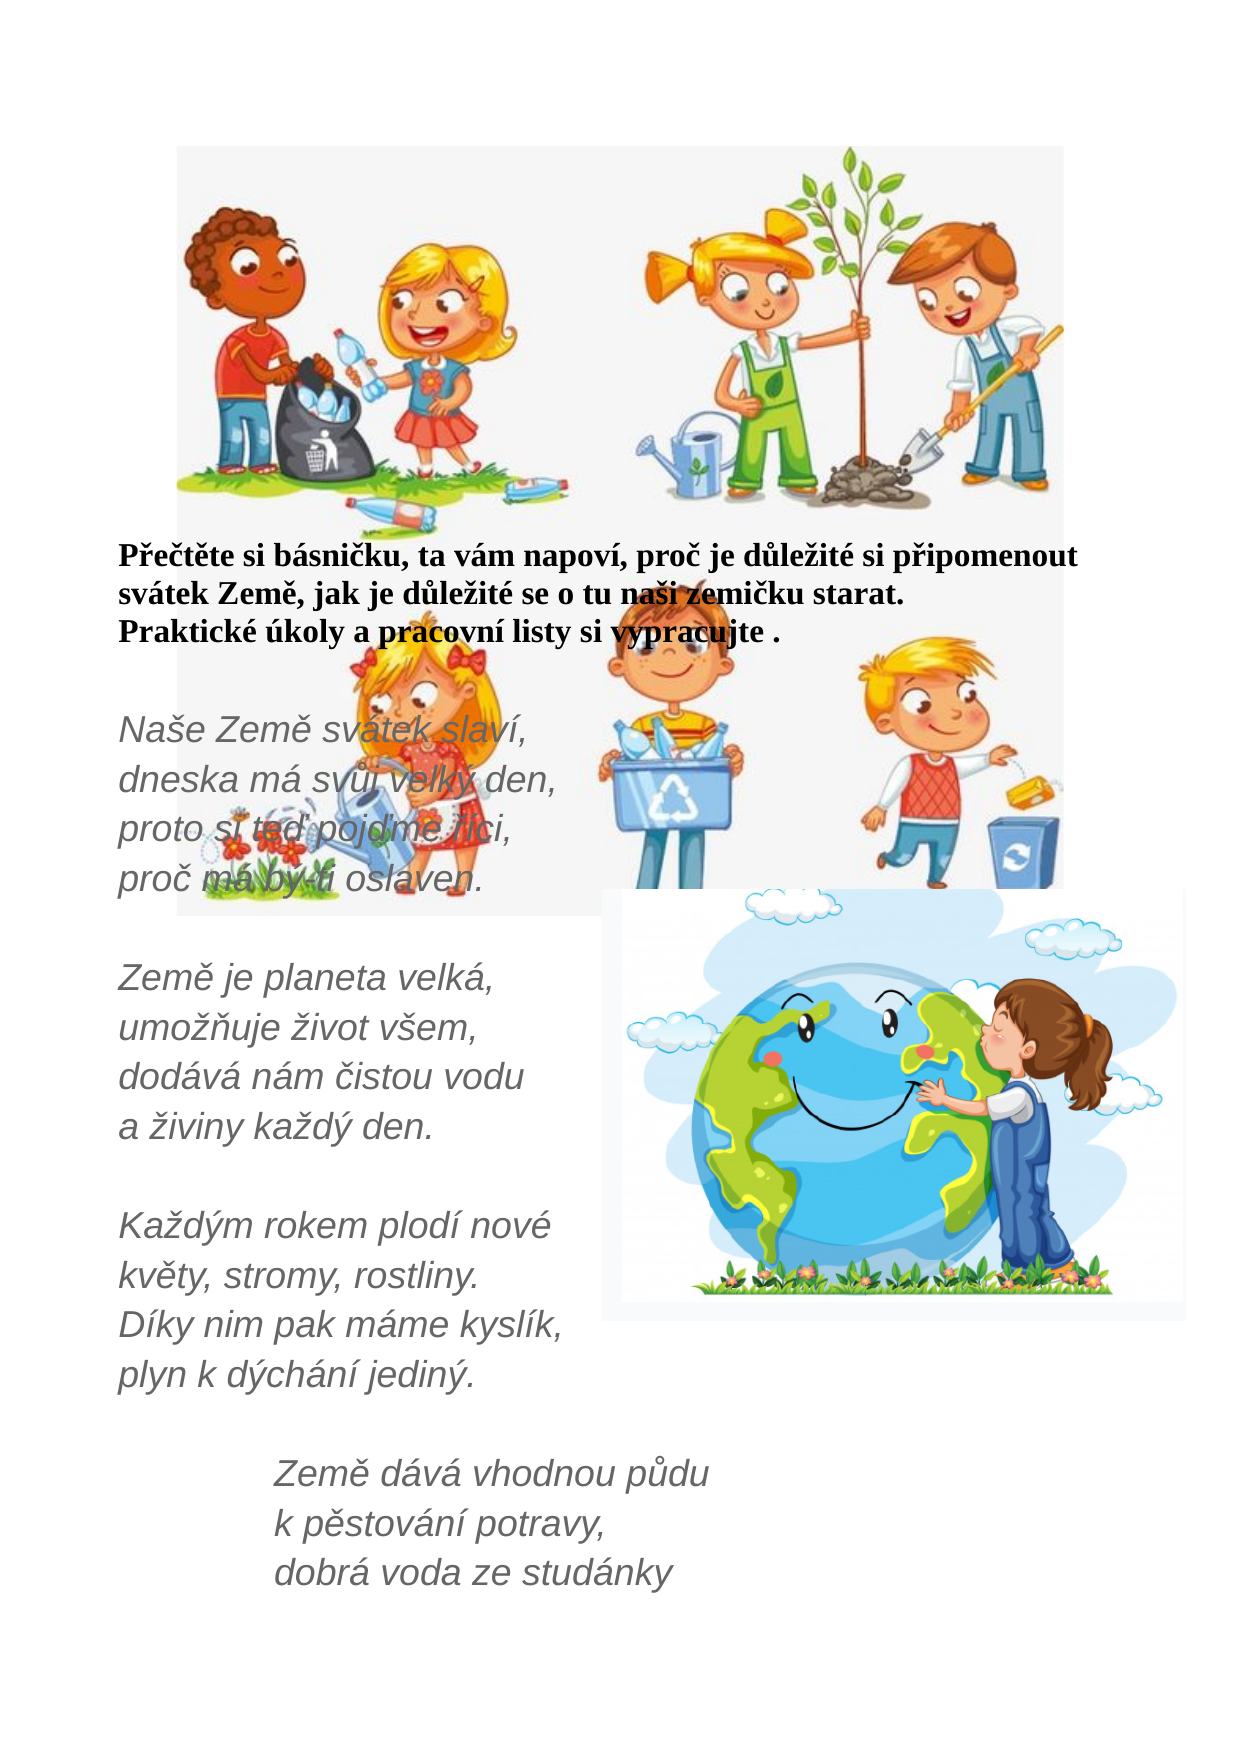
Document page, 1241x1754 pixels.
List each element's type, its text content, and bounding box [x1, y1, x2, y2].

text Naše Země svátek slaví, dneska má svůj velký den, proto si teď pojďme říci, proč má bý-ti oslaven. Země je planeta velká, umožňuje život všem, dodává nám čistou vodu a živiny každý den. Každým rokem plodí nové květy, stromy, rostliny. Díky nim pak máme kyslík, plyn k dýchání jediný. Země dává vhodnou půdu k pěstování potravy, dobrá voda ze studánky [118, 707, 1122, 1593]
text Přečtěte si básničku, ta vám napoví, proč je důležité si připomenout svátek Země, jak je důležité se o tu naši zemičku starat. [1064, 535, 1122, 612]
text Přečtěte si básničku, ta vám napoví, proč je důležité si připomenout svátek Země, jak je důležité se o tu naši zemičku starat. [118, 535, 176, 612]
text Praktické úkoly a pracovní listy si vypracujte . [1064, 612, 1122, 650]
picture [176, 146, 1187, 1321]
text Praktické úkoly a pracovní listy si vypracujte . [118, 612, 176, 650]
